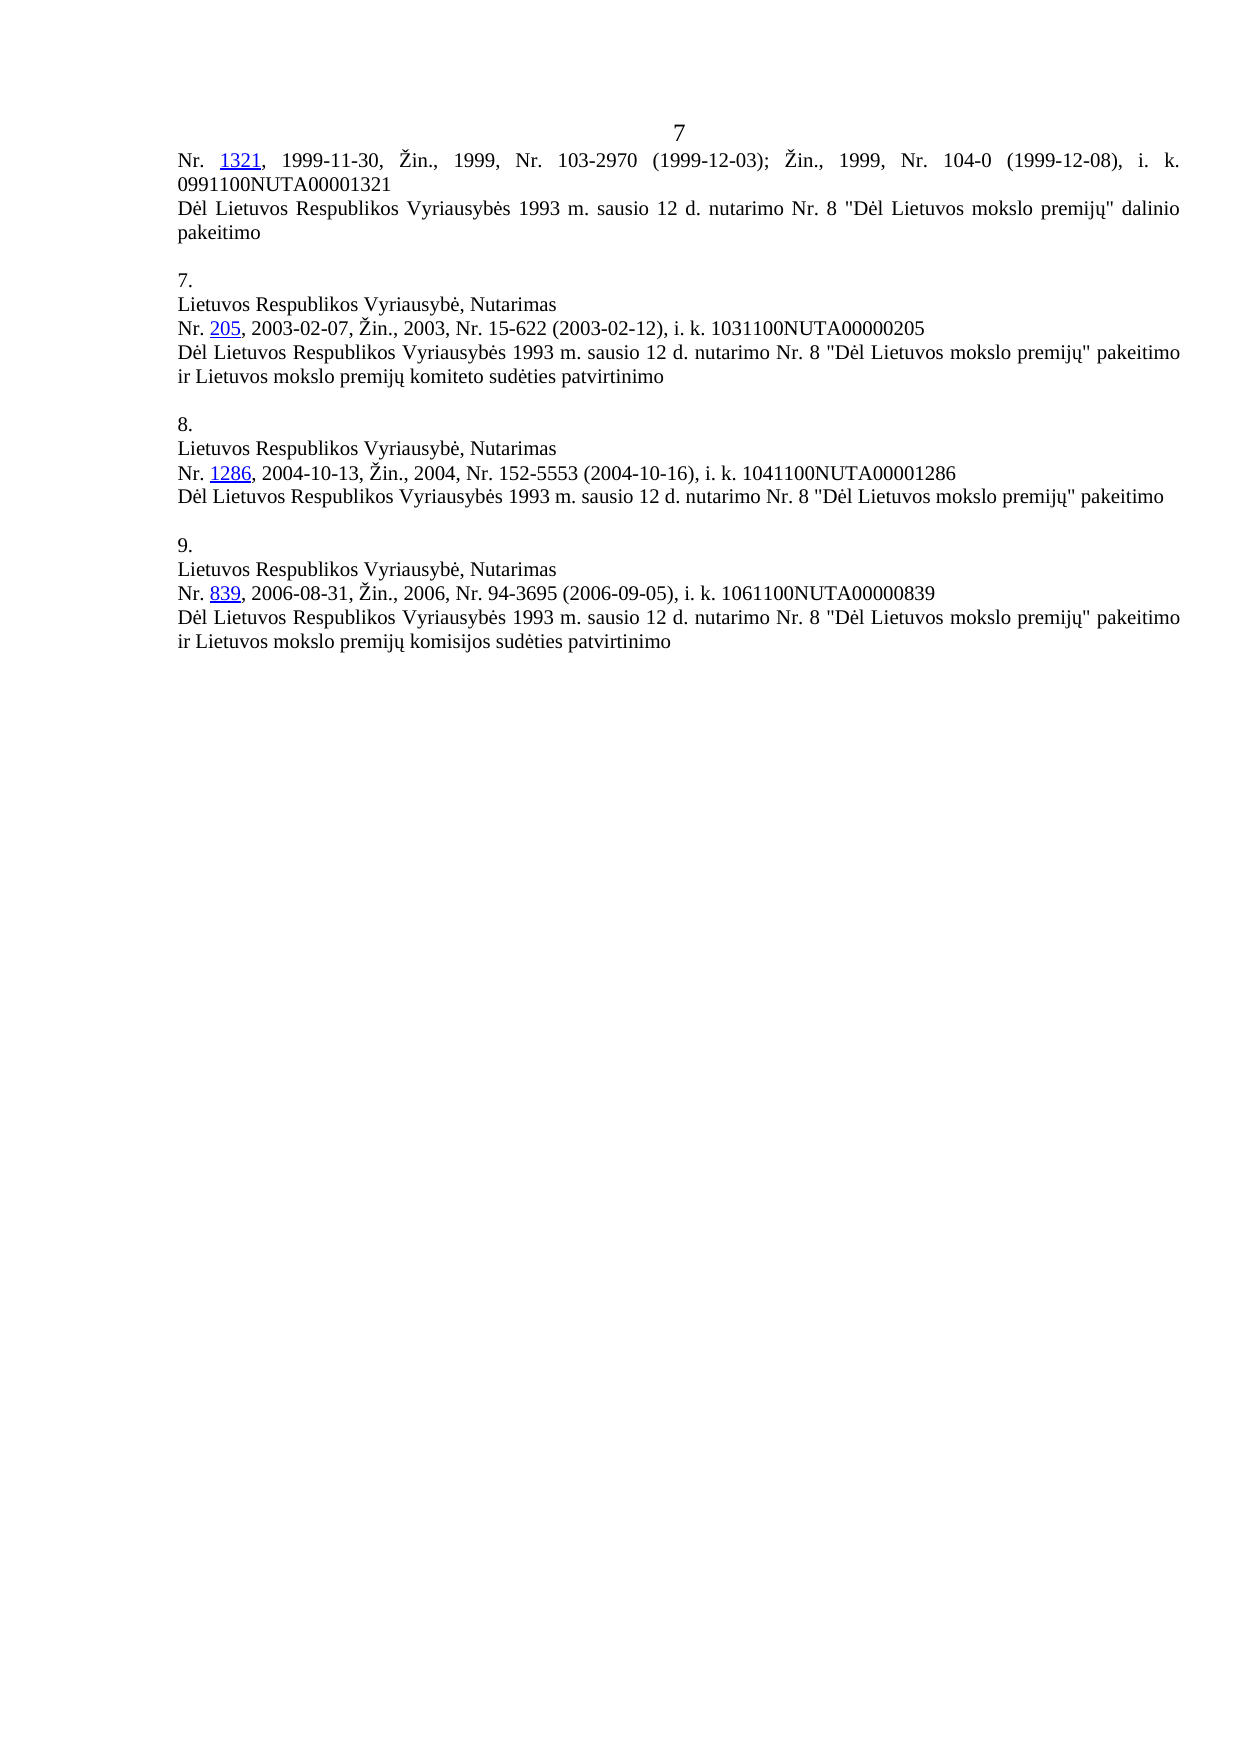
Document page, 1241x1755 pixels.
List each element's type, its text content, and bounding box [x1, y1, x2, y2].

text Nr. 205, 2003-02-07, Žin., 2003, Nr. 15-622 (2003-02-12), i. k. 1031100NUTA00000205 [177, 316, 1181, 340]
text Nr. 839, 2006-08-31, Žin., 2006, Nr. 94-3695 (2006-09-05), i. k. 1061100NUTA00000839 [177, 581, 1181, 605]
text Dėl Lietuvos Respublikos Vyriausybės 1993 m. sausio 12 d. nutarimo Nr. 8 "Dėl Lietuvos mokslo premijų" pakeitimo ir Lietuvos mokslo premijų komiteto sudėties patvirtinimo [177, 340, 1181, 388]
text 8. [177, 412, 1181, 436]
text Lietuvos Respublikos Vyriausybė, Nutarimas [177, 436, 1181, 460]
text 7. [177, 268, 1181, 292]
text Nr. 1286, 2004-10-13, Žin., 2004, Nr. 152-5553 (2004-10-16), i. k. 1041100NUTA00001286 [177, 460, 1181, 484]
text Nr. 1321, 1999-11-30, Žin., 1999, Nr. 103-2970 (1999-12-03); Žin., 1999, Nr. 104-0 (1999-12-08), i. k. 0991100NUTA00001321 [177, 148, 1181, 196]
text 9. [177, 533, 1181, 557]
text Dėl Lietuvos Respublikos Vyriausybės 1993 m. sausio 12 d. nutarimo Nr. 8 "Dėl Lietuvos mokslo premijų" dalinio pakeitimo [177, 196, 1181, 244]
text Dėl Lietuvos Respublikos Vyriausybės 1993 m. sausio 12 d. nutarimo Nr. 8 "Dėl Lietuvos mokslo premijų" pakeitimo [177, 484, 1181, 508]
text Dėl Lietuvos Respublikos Vyriausybės 1993 m. sausio 12 d. nutarimo Nr. 8 "Dėl Lietuvos mokslo premijų" pakeitimo ir Lietuvos mokslo premijų komisijos sudėties patvirtinimo [177, 605, 1181, 653]
text Lietuvos Respublikos Vyriausybė, Nutarimas [177, 292, 1181, 316]
text Lietuvos Respublikos Vyriausybė, Nutarimas [177, 557, 1181, 581]
